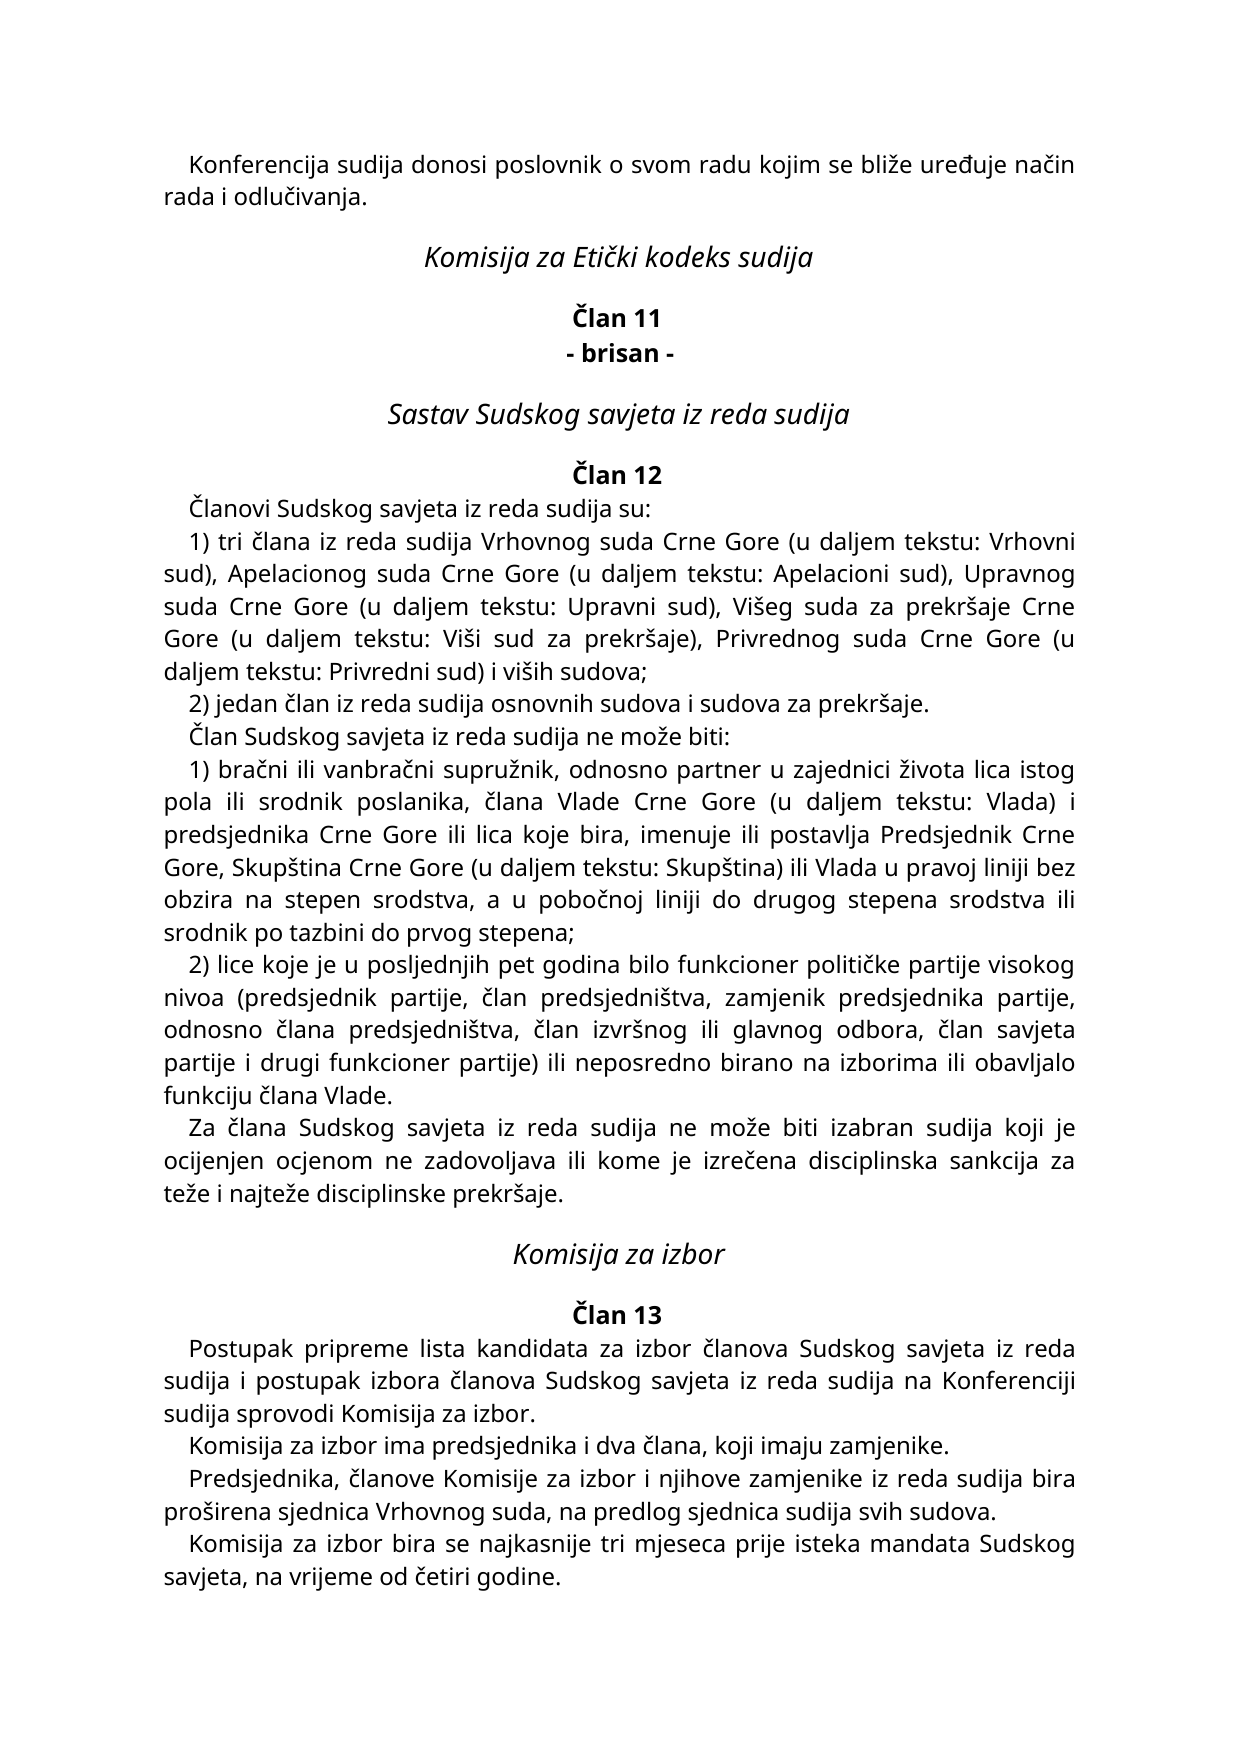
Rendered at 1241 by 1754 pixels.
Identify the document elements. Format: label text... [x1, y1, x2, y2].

text Član 13 ﻿ [148, 1297, 1093, 1331]
text - brisan - [148, 335, 1093, 369]
text Komisija za Etički kodeks sudija [148, 238, 1093, 276]
text Sastav Sudskog savjeta iz reda sudija [148, 394, 1093, 433]
text Član 11 ﻿ [148, 301, 1093, 335]
text Za člana Sudskog savjeta iz reda sudija ne može biti izabran sudija koji je ocijenjen ocjenom ne zadovoljava ili kome je izrečena disciplinska sankcija za teže i najteže disciplinske prekršaje. [163, 1111, 1077, 1209]
text Konferencija sudija donosi poslovnik o svom radu kojim se bliže uređuje način rada i odlučivanja. [163, 148, 1077, 213]
text 2) lice koje je u posljednjih pet godina bilo funkcioner političke partije visokog nivoa (predsjednik partije, član predsjedništva, zamjenik predsjednika partije, odnosno člana predsjedništva, član izvršnog ili glavnog odbora, član savjeta partije i drugi funkcioner partije) ili neposredno birano na izborima ili obavljalo funkciju člana Vlade. [163, 948, 1077, 1111]
text Komisija za izbor [148, 1234, 1093, 1272]
text Komisija za izbor ima predsjednika i dva člana, koji imaju zamjenike. [163, 1429, 1077, 1462]
text Komisija za izbor bira se najkasnije tri mjeseca prije isteka mandata Sudskog savjeta, na vrijeme od četiri godine. [163, 1527, 1077, 1592]
text 1) bračni ili vanbračni supružnik, odnosno partner u zajednici života lica istog pola ili srodnik poslanika, člana Vlade Crne Gore (u daljem tekstu: Vlada) i predsjednika Crne Gore ili lica koje bira, imenuje ili postavlja Predsjednik Crne Gore, Skupština Crne Gore (u daljem tekstu: Skupština) ili Vlada u pravoj liniji bez obzira na stepen srodstva, a u pobočnoj liniji do drugog stepena srodstva ili srodnik po tazbini do prvog stepena; [163, 752, 1077, 948]
text Član 12 ﻿ [148, 458, 1093, 492]
text Postupak pripreme lista kandidata za izbor članova Sudskog savjeta iz reda sudija i postupak izbora članova Sudskog savjeta iz reda sudija na Konferenciji sudija sprovodi Komisija za izbor. [163, 1331, 1077, 1429]
text Članovi Sudskog savjeta iz reda sudija su: [163, 492, 1077, 524]
text Član Sudskog savjeta iz reda sudija ne može biti: [163, 720, 1077, 752]
text 2) jedan član iz reda sudija osnovnih sudova i sudova za prekršaje. [163, 687, 1077, 720]
text Predsjednika, članove Komisije za izbor i njihove zamjenike iz reda sudija bira proširena sjednica Vrhovnog suda, na predlog sjednica sudija svih sudova. [163, 1462, 1077, 1527]
text 1) tri člana iz reda sudija Vrhovnog suda Crne Gore (u daljem tekstu: Vrhovni sud), Apelacionog suda Crne Gore (u daljem tekstu: Apelacioni sud), Upravnog suda Crne Gore (u daljem tekstu: Upravni sud), Višeg suda za prekršaje Crne Gore (u daljem tekstu: Viši sud za prekršaje), Privrednog suda Crne Gore (u daljem tekstu: Privredni sud) i viših sudova; [163, 524, 1077, 687]
